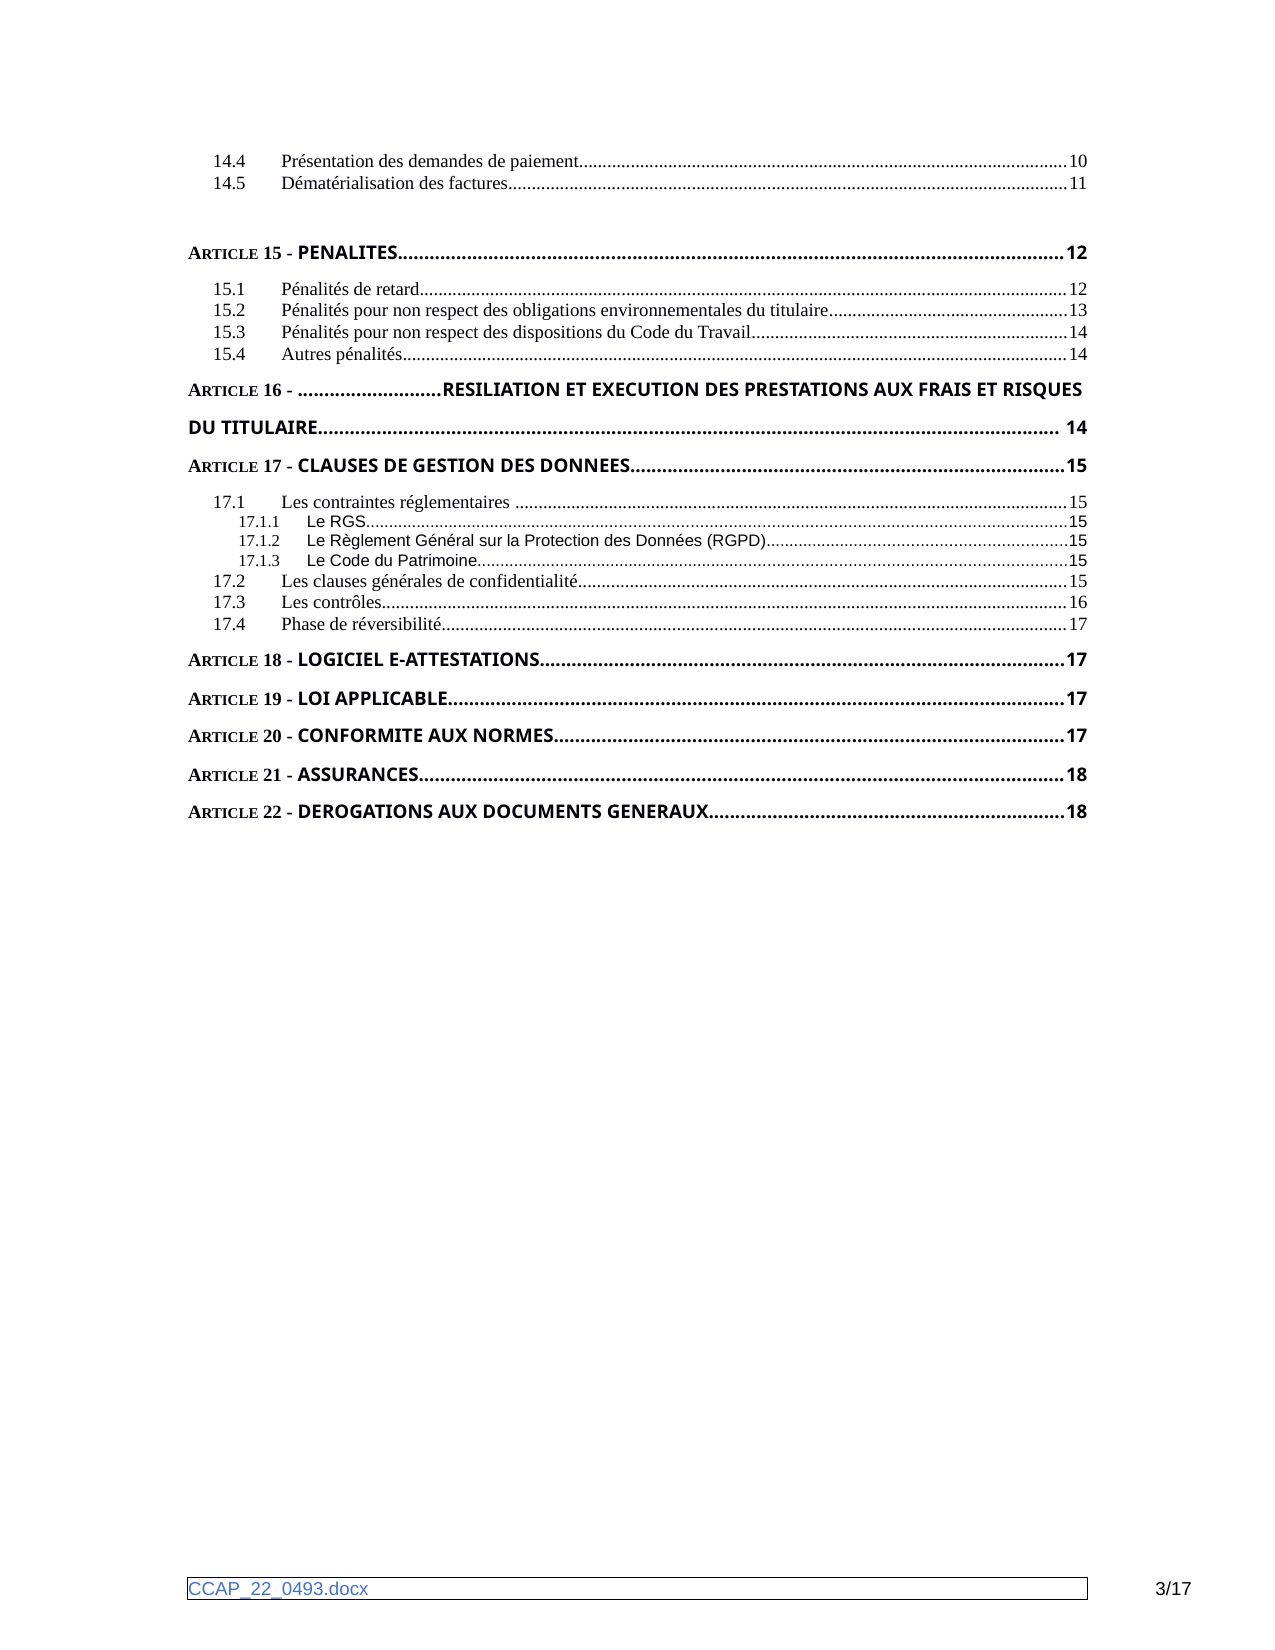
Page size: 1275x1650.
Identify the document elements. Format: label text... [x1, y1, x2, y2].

text 15.1 Pénalités de retard 12 [213, 278, 1087, 299]
text 17.3 Les contrôles 16 [213, 591, 1087, 613]
text 17.1 Les contraintes réglementaires 15 [213, 491, 1087, 512]
text 14.4 Présentation des demandes de paiement 10 [213, 150, 1087, 172]
text 17.2 Les clauses générales de confidentialité 15 [213, 569, 1087, 591]
text 17.1.2 Le Règlement Général sur la Protection des Données (RGPD) 15 [238, 531, 1087, 550]
text Article 16 - RESILIATION ET EXECUTION DES PRESTATIONS AUX FRAIS ET RISQUES [188, 376, 1087, 402]
text Article 21 - ASSURANCES 18 [188, 761, 1087, 786]
text 17.1.1 Le RGS 15 [238, 512, 1087, 531]
text 17.1.3 Le Code du Patrimoine 15 [238, 550, 1087, 569]
text 15.2 Pénalités pour non respect des obligations environnementales du titulaire 13 [213, 299, 1087, 321]
text 14.5 Dématérialisation des factures 11 [213, 172, 1087, 193]
text Article 20 - CONFORMITE AUX NORMES 17 [188, 723, 1087, 748]
text Article 19 - LOI APPLICABLE 17 [188, 685, 1087, 710]
text 15.4 Autres pénalités 14 [213, 342, 1087, 364]
text Article 22 - DEROGATIONS AUX DOCUMENTS GENERAUX 18 [188, 799, 1087, 824]
text Article 18 - LOGICIEL E-ATTESTATIONS 17 [188, 647, 1087, 672]
text Article 17 - CLAUSES DE GESTION DES DONNEES 15 [188, 452, 1087, 478]
text DU TITULAIRE 14 [188, 414, 1087, 440]
text Article 15 - PENALITES 12 [188, 240, 1087, 265]
text 17.4 Phase de réversibilité 17 [213, 613, 1087, 634]
text 15.3 Pénalités pour non respect des dispositions du Code du Travail 14 [213, 321, 1087, 342]
